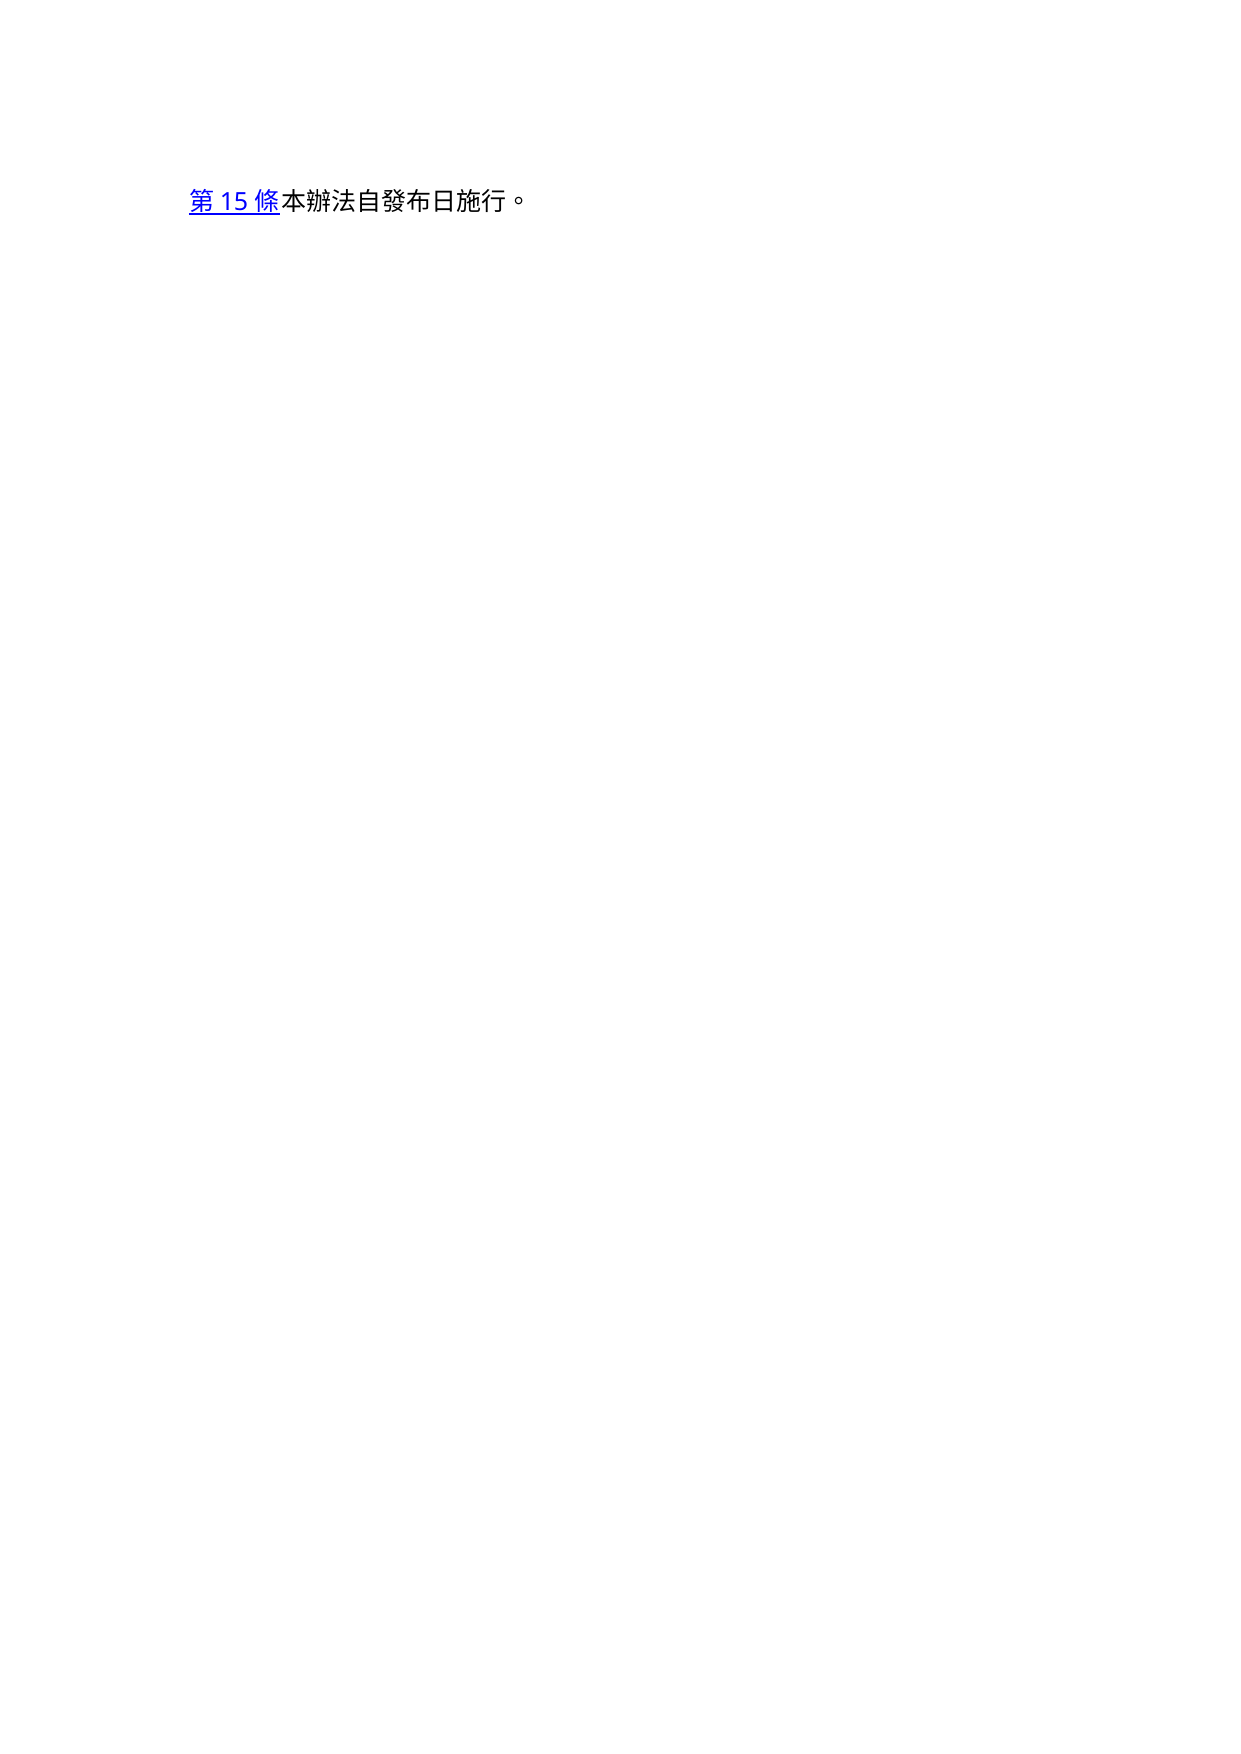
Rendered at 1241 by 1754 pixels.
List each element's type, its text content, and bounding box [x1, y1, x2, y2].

table_cell 本辦法自發布日施行。 [281, 158, 1053, 221]
table_cell 第 15 條 [188, 158, 281, 221]
